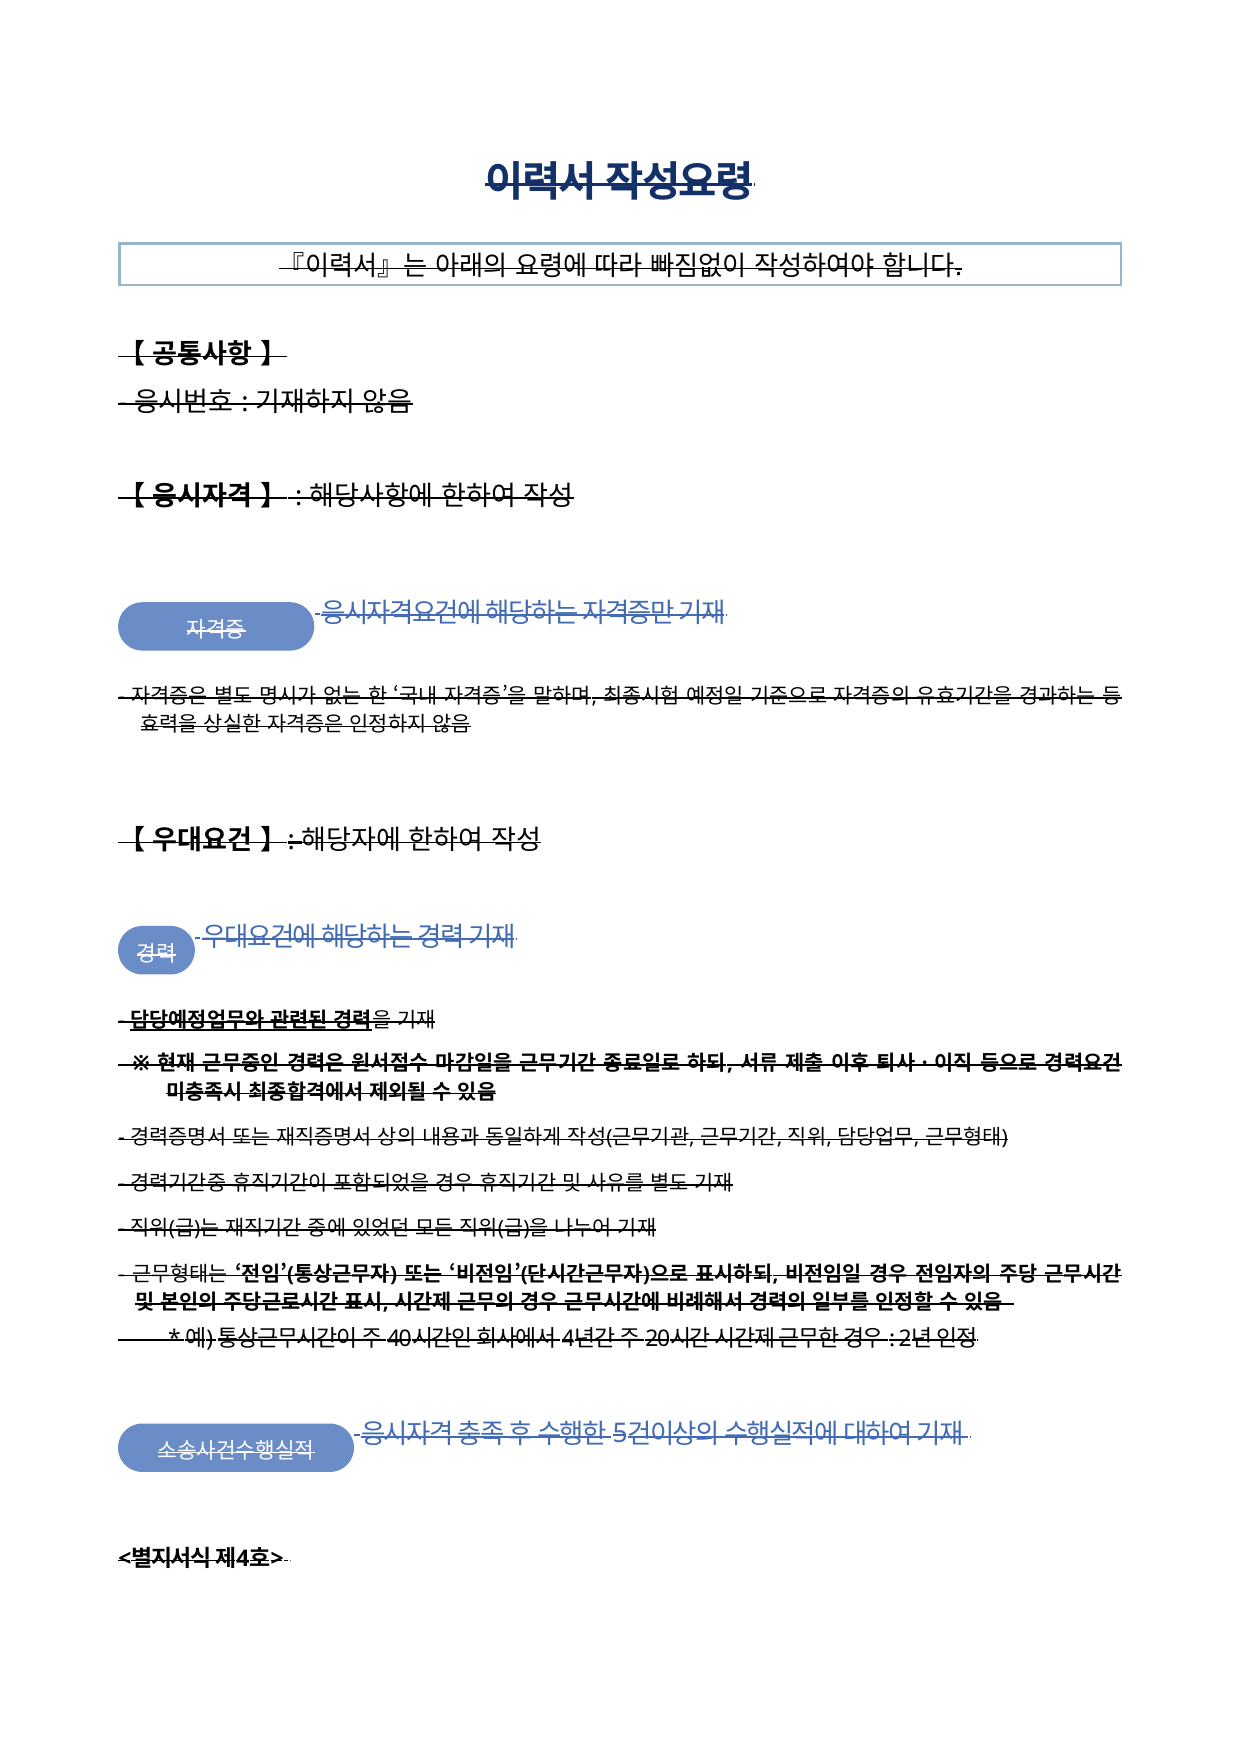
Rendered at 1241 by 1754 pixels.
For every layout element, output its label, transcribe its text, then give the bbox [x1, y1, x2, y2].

text - 근무형태는 ‘전임’(통상근무자) 또는 ‘비전임’(단시간근무자)으로 표시하되, 비전임일 경우 전임자의 주당 근무시간 및 본인의 주당근로시간 표시, 시간제 근무의 경우 근무시간에 비례해서 경력의 일부를 인정할 수 있음 [118, 1276, 1122, 1316]
text - 경력기간중 휴직기간이 포함되었을 경우 휴직기간 및 사유를 별도 기재 [118, 1167, 1122, 1196]
text - 근무형태는 ‘전임’(통상근무자) 또는 ‘비전임’(단시간근무자)으로 표시하되, 비전임일 경우 전임자의 주당 근무시간 및 본인의 주당근로시간 표시, 시간제 근무의 경우 근무시간에 비례해서 경력의 일부를 인정할 수 있음 [118, 1258, 1122, 1275]
text 응시자격 충족 후 수행한 5건이상의 수행실적에 대하여 기재 [118, 1392, 1122, 1472]
text - 담당예정업무와 관련된 경력을 기재 [118, 1004, 1122, 1033]
text - 경력증명서 또는 재직증명서 상의 내용과 동일하게 작성(근무기관, 근무기간, 직위, 담당업무, 근무형태) [118, 1122, 1122, 1151]
text 우대요건에 해당하는 경력 기재 [118, 894, 1122, 974]
text 【 우대요건 】: 해당자에 한하여 작성 [118, 820, 1122, 857]
text 『이력서』는 아래의 요령에 따라 빠짐없이 작성하여야 합니다. [121, 245, 1120, 284]
text * 예) 통상근무시간이 주 40시간인 회사에서 4년간 주 20시간 시간제 근무한 경우 : 2년 인정 [118, 1322, 1122, 1353]
text <별지서식 제4호> [118, 1553, 1122, 1570]
text ※ 현재 근무중인 경력은 원서접수 마감일을 근무기간 종료일로 하되, 서류 제출 이후 퇴사ㆍ이직 등으로 경력요건 미충족시 최종합격에서 제외될 수 있음 [118, 1048, 1122, 1105]
text - 응시번호 : 기재하지 않음 [118, 382, 1122, 419]
text - 자격증은 별도 명시가 없는 한 ‘국내 자격증’을 말하며, 최종시험 예정일 기준으로 자격증의 유효기간을 경과하는 등 효력을 상실한 자격증은 인정하지 않음 [118, 680, 1122, 697]
text 【 공통사항 】 [118, 334, 1122, 371]
text - 직위(급)는 재직기간 중에 있었던 모든 직위(급)을 나누어 기재 [118, 1213, 1122, 1241]
text - 자격증은 별도 명시가 없는 한 ‘국내 자격증’을 말하며, 최종시험 예정일 기준으로 자격증의 유효기간을 경과하는 등 효력을 상실한 자격증은 인정하지 않음 [118, 698, 1122, 738]
text 【 응시자격 】 : 해당사항에 한하여 작성 [118, 475, 1122, 512]
text 이력서 작성요령 [118, 148, 1122, 208]
text 응시자격요건에 해당하는 자격증만 기재 [118, 571, 1122, 651]
